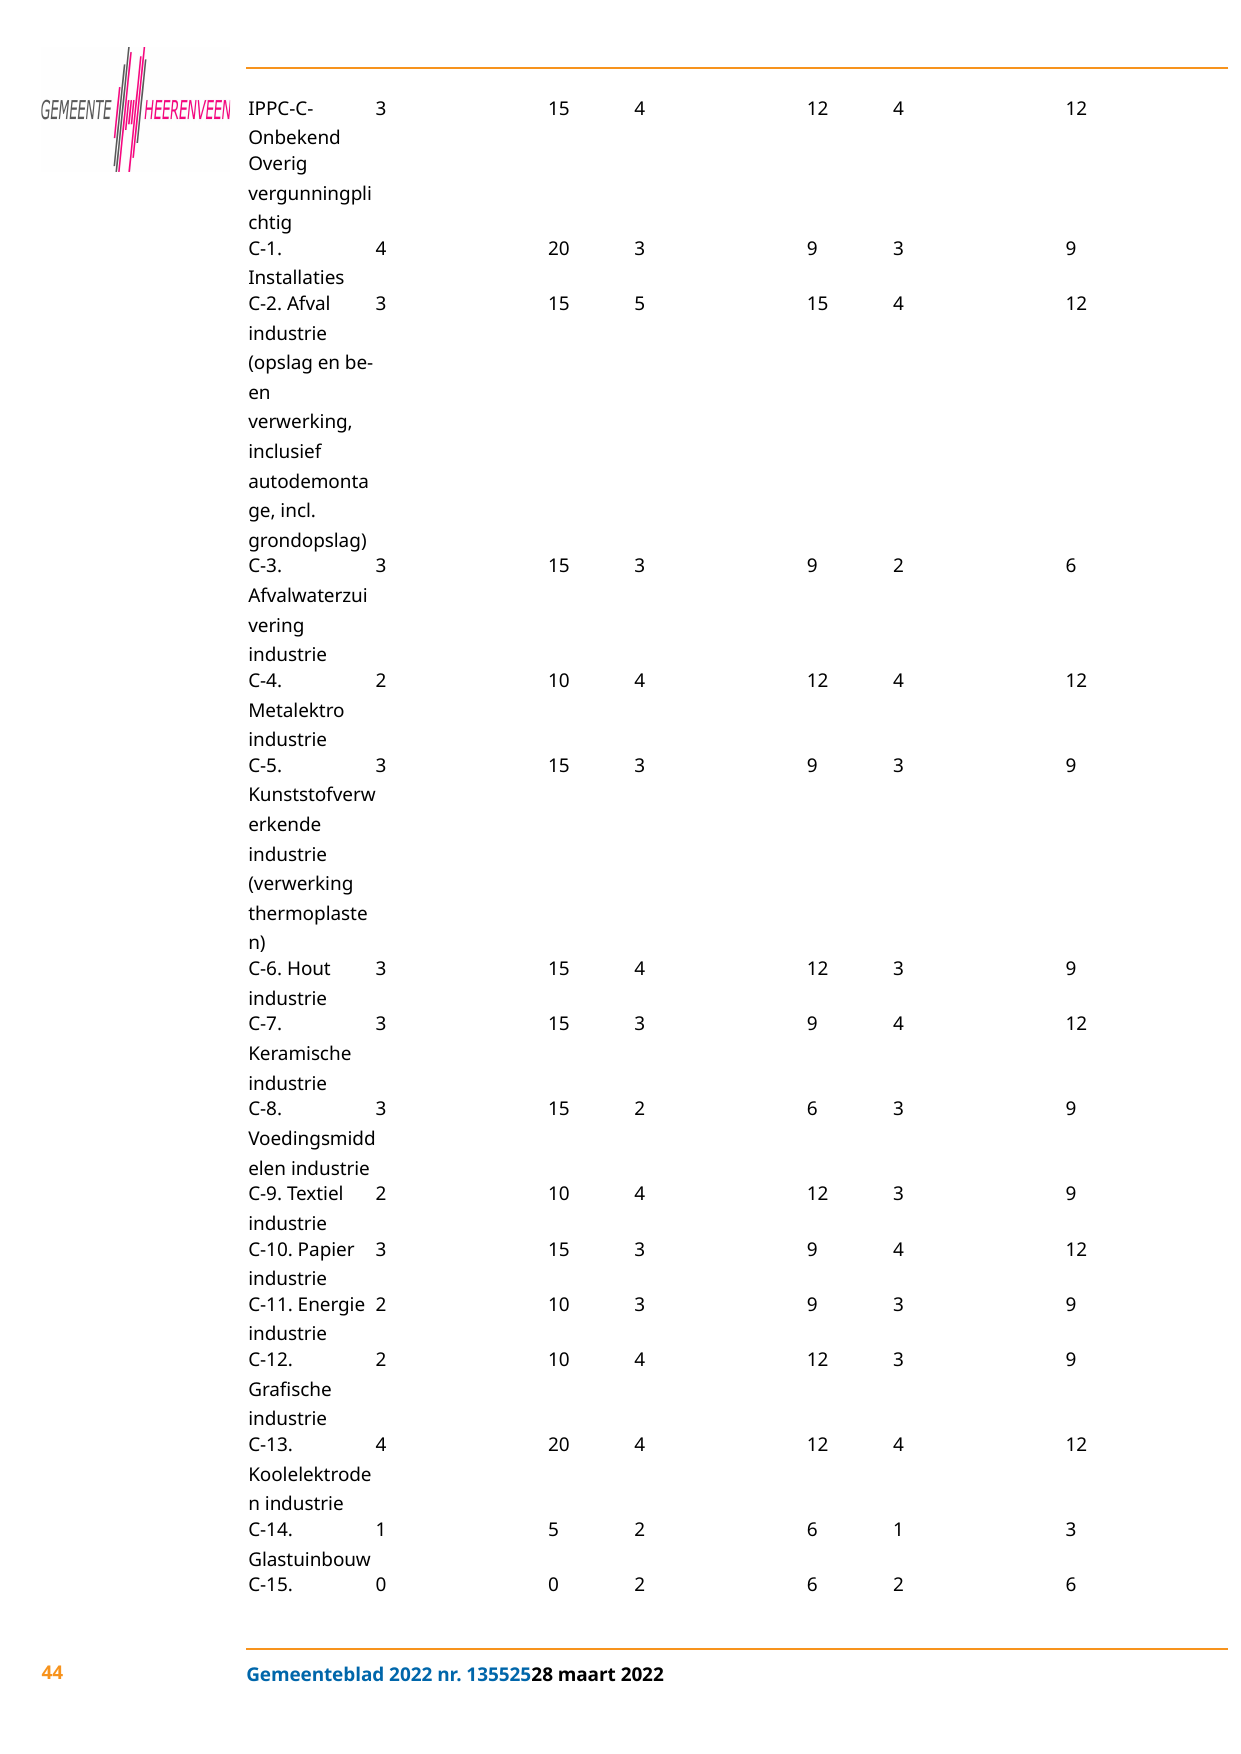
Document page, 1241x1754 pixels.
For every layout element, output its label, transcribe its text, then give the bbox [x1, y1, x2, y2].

table_cell [720, 667, 807, 752]
table_cell [720, 235, 807, 290]
table_cell 9 [1065, 1346, 1152, 1431]
table_cell [720, 1236, 807, 1291]
table_cell 9 [1065, 1096, 1152, 1180]
table_cell 9 [807, 1011, 893, 1096]
table_cell C-7. Keramische industrie [248, 1011, 375, 1096]
table_cell 12 [807, 1180, 893, 1236]
table_cell 12 [1065, 1011, 1152, 1096]
table_cell [979, 290, 1065, 553]
table_cell 3 [375, 553, 462, 667]
table_cell 15 [548, 290, 634, 553]
table_cell 12 [807, 1346, 893, 1431]
table_cell [979, 1431, 1065, 1516]
table_cell [979, 1346, 1065, 1431]
table_cell [462, 235, 548, 290]
table_cell [979, 1011, 1065, 1096]
table_cell 0 [375, 1571, 462, 1597]
table_cell 15 [548, 95, 634, 150]
table_cell 3 [893, 1180, 979, 1236]
table_cell [548, 150, 634, 235]
table_cell 3 [375, 752, 462, 955]
table_cell 12 [1065, 1236, 1152, 1291]
table_cell 9 [807, 1291, 893, 1346]
table_cell [979, 150, 1065, 235]
table_cell C-8. Voedingsmiddelen industrie [248, 1096, 375, 1180]
table_cell [979, 955, 1065, 1011]
table_cell 12 [1065, 95, 1152, 150]
table_cell [462, 95, 548, 150]
table_cell C-11. Energie industrie [248, 1291, 375, 1346]
table_cell C-12. Grafische industrie [248, 1346, 375, 1431]
table_cell 5 [548, 1516, 634, 1571]
table_cell 12 [807, 955, 893, 1011]
table_cell [979, 95, 1065, 150]
table_cell 4 [634, 95, 720, 150]
table_cell 3 [634, 1011, 720, 1096]
table_cell 9 [807, 553, 893, 667]
table_cell [462, 955, 548, 1011]
table_cell 2 [375, 667, 462, 752]
table_cell C-2. Afval industrie (opslag en be- en verwerking, inclusief autodemontage, incl. grondopslag) [248, 290, 375, 553]
table_cell Overig vergunningplichtig [248, 150, 375, 235]
table_cell C-3. Afvalwaterzuivering industrie [248, 553, 375, 667]
table_cell [979, 235, 1065, 290]
table_cell 2 [375, 1346, 462, 1431]
table_cell 2 [634, 1516, 720, 1571]
table_cell [720, 1180, 807, 1236]
table_cell [720, 1011, 807, 1096]
table_cell 15 [548, 955, 634, 1011]
table_cell C-15. [248, 1571, 375, 1597]
table_cell [979, 667, 1065, 752]
table_cell 4 [893, 95, 979, 150]
table_cell 4 [634, 667, 720, 752]
table_cell 3 [893, 752, 979, 955]
table_cell 15 [548, 553, 634, 667]
table_cell [720, 1571, 807, 1597]
table_cell 3 [893, 1096, 979, 1180]
table_cell 20 [548, 1431, 634, 1516]
table_cell [979, 1180, 1065, 1236]
table_cell [720, 290, 807, 553]
table_cell [462, 752, 548, 955]
table_cell 3 [375, 95, 462, 150]
table_cell 2 [634, 1571, 720, 1597]
table_cell 3 [893, 1291, 979, 1346]
table_cell [462, 1096, 548, 1180]
table_cell 0 [548, 1571, 634, 1597]
table_cell 10 [548, 1291, 634, 1346]
table_cell 4 [634, 955, 720, 1011]
table_cell 2 [375, 1291, 462, 1346]
table_cell 2 [893, 553, 979, 667]
table_cell 2 [634, 1096, 720, 1180]
table_cell 12 [1065, 290, 1152, 553]
table_cell 3 [375, 290, 462, 553]
table_cell 6 [807, 1096, 893, 1180]
table_cell C-6. Hout industrie [248, 955, 375, 1011]
table_cell [979, 1291, 1065, 1346]
table_cell 15 [807, 290, 893, 553]
table_cell [462, 1346, 548, 1431]
table_cell [375, 150, 462, 235]
table_cell 10 [548, 1180, 634, 1236]
table_cell [720, 1291, 807, 1346]
table_cell 4 [375, 1431, 462, 1516]
table_cell [893, 150, 979, 235]
table_cell 3 [634, 1291, 720, 1346]
table_cell C-14. Glastuinbouw [248, 1516, 375, 1571]
table_cell [462, 553, 548, 667]
table_cell 12 [1065, 1431, 1152, 1516]
table_cell 4 [893, 290, 979, 553]
table_cell [462, 1180, 548, 1236]
table_cell C-4. Metalektro industrie [248, 667, 375, 752]
table_cell 10 [548, 667, 634, 752]
table_cell 6 [1065, 1571, 1152, 1597]
table_cell 9 [1065, 1291, 1152, 1346]
table_cell C-1. Installaties [248, 235, 375, 290]
table_cell 6 [807, 1516, 893, 1571]
table_cell 15 [548, 1011, 634, 1096]
table_cell C-13. Koolelektroden industrie [248, 1431, 375, 1516]
table_cell C-9. Textiel industrie [248, 1180, 375, 1236]
table_cell [979, 553, 1065, 667]
table_cell 9 [1065, 752, 1152, 955]
table_cell [720, 955, 807, 1011]
table_cell 3 [634, 1236, 720, 1291]
table_cell 3 [893, 955, 979, 1011]
table_cell [462, 667, 548, 752]
table_cell [979, 1516, 1065, 1571]
table_cell IPPC-C-Onbekend [248, 95, 375, 150]
table_cell [462, 1571, 548, 1597]
table_cell [462, 1011, 548, 1096]
table_cell 6 [807, 1571, 893, 1597]
table_cell 4 [893, 1011, 979, 1096]
table_cell 3 [893, 235, 979, 290]
table_cell [979, 1571, 1065, 1597]
table_cell 2 [893, 1571, 979, 1597]
table_cell 10 [548, 1346, 634, 1431]
table_cell 3 [375, 955, 462, 1011]
table_cell C-5. Kunststofverwerkende industrie (verwerking thermoplasten) [248, 752, 375, 955]
table_cell [634, 150, 720, 235]
table_cell [720, 1516, 807, 1571]
table_cell [979, 1236, 1065, 1291]
table_cell [462, 290, 548, 553]
table_cell 1 [375, 1516, 462, 1571]
table_cell 12 [807, 1431, 893, 1516]
table_cell 3 [1065, 1516, 1152, 1571]
table_cell 3 [634, 553, 720, 667]
table_cell 12 [1065, 667, 1152, 752]
table_cell [720, 1431, 807, 1516]
table_cell C-10. Papier industrie [248, 1236, 375, 1291]
table_cell [720, 150, 807, 235]
table_cell 15 [548, 1096, 634, 1180]
picture [41, 47, 231, 172]
table_cell 3 [893, 1346, 979, 1431]
table_cell [462, 1431, 548, 1516]
table_cell 9 [1065, 235, 1152, 290]
table_cell 4 [634, 1346, 720, 1431]
table_cell 6 [1065, 553, 1152, 667]
table_cell 1 [893, 1516, 979, 1571]
table_cell 3 [375, 1011, 462, 1096]
table_cell 4 [634, 1431, 720, 1516]
table_cell [1065, 150, 1152, 235]
table_cell 12 [807, 95, 893, 150]
table_cell 3 [634, 235, 720, 290]
table_cell [807, 150, 893, 235]
table_cell 15 [548, 1236, 634, 1291]
table_cell 20 [548, 235, 634, 290]
table_cell 15 [548, 752, 634, 955]
table_cell 9 [807, 235, 893, 290]
table_cell 9 [807, 752, 893, 955]
table_cell 4 [634, 1180, 720, 1236]
table_cell 3 [375, 1236, 462, 1291]
table_cell 5 [634, 290, 720, 553]
table_cell [979, 1096, 1065, 1180]
table_cell [720, 752, 807, 955]
table_cell 3 [634, 752, 720, 955]
table_cell [720, 95, 807, 150]
table_cell [720, 553, 807, 667]
table_cell [979, 752, 1065, 955]
table_cell [462, 1291, 548, 1346]
table_cell 9 [807, 1236, 893, 1291]
table_cell 9 [1065, 1180, 1152, 1236]
table_cell 2 [375, 1180, 462, 1236]
table_cell 4 [375, 235, 462, 290]
table_cell [720, 1346, 807, 1431]
table_cell 3 [375, 1096, 462, 1180]
table_cell [462, 150, 548, 235]
table_cell 12 [807, 667, 893, 752]
table_cell 4 [893, 1236, 979, 1291]
table_cell 9 [1065, 955, 1152, 1011]
table_cell [462, 1236, 548, 1291]
table_cell [462, 1516, 548, 1571]
table_cell 4 [893, 1431, 979, 1516]
table_cell [720, 1096, 807, 1180]
table_cell 4 [893, 667, 979, 752]
